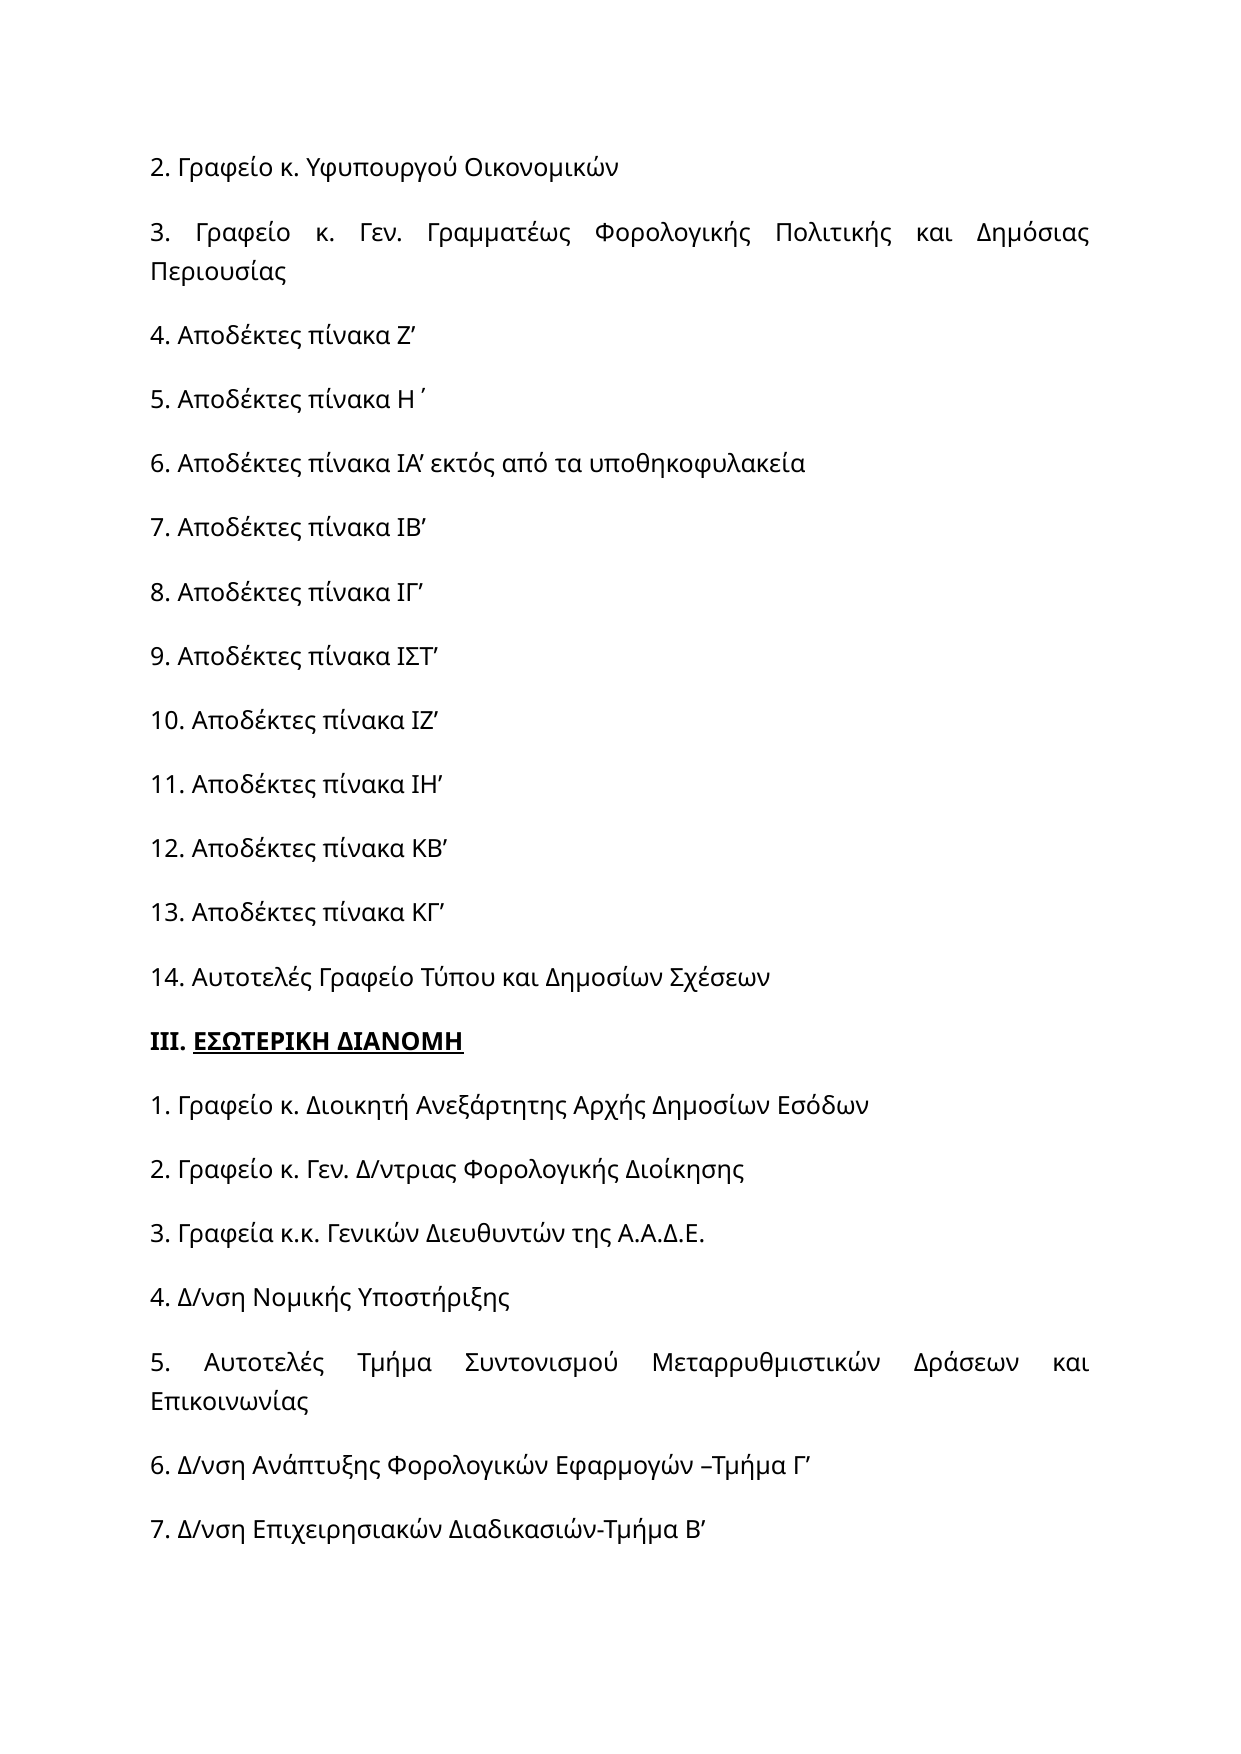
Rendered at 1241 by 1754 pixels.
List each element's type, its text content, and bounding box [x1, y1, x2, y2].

text 2. Γραφείο κ. Γεν. Δ/ντριας Φορολογικής Διοίκησης [150, 1152, 1090, 1186]
text 4. Δ/νση Νομικής Υποστήριξης [150, 1280, 1090, 1314]
text 7. Δ/νση Επιχειρησιακών Διαδικασιών-Τμήμα Β’ [150, 1512, 1090, 1546]
text 5. Αυτοτελές Τμήμα Συντονισμού Μεταρρυθμιστικών Δράσεων και Επικοινωνίας [150, 1344, 1090, 1417]
text 3. Γραφεία κ.κ. Γενικών Διευθυντών της Α.Α.Δ.Ε. [150, 1216, 1090, 1250]
text 5. Αποδέκτες πίνακα Η΄ [150, 382, 1090, 416]
text 3. Γραφείο κ. Γεν. Γραμματέως Φορολογικής Πολιτικής και Δημόσιας Περιουσίας [150, 214, 1090, 287]
text 11. Αποδέκτες πίνακα ΙΗ’ [150, 767, 1090, 801]
text 10. Αποδέκτες πίνακα ΙΖ’ [150, 702, 1090, 737]
text 6. Αποδέκτες πίνακα ΙΑ’ εκτός από τα υποθηκοφυλακεία [150, 446, 1090, 480]
text 12. Αποδέκτες πίνακα ΚΒ’ [150, 831, 1090, 865]
text 6. Δ/νση Ανάπτυξης Φορολογικών Εφαρμογών –Τμήμα Γ’ [150, 1447, 1090, 1482]
text 8. Αποδέκτες πίνακα ΙΓ’ [150, 574, 1090, 608]
text ΙΙΙ. ΕΣΩΤΕΡΙΚΗ ΔΙΑΝΟΜΗ [150, 1023, 1090, 1057]
text 9. Αποδέκτες πίνακα ΙΣΤ’ [150, 638, 1090, 672]
text 4. Αποδέκτες πίνακα Ζ’ [150, 317, 1090, 352]
text 14. Αυτοτελές Γραφείο Τύπου και Δημοσίων Σχέσεων [150, 959, 1090, 993]
text 2. Γραφείο κ. Υφυπουργού Οικονομικών [150, 150, 1090, 184]
text 7. Αποδέκτες πίνακα ΙΒ’ [150, 510, 1090, 544]
text 13. Αποδέκτες πίνακα ΚΓ’ [150, 895, 1090, 929]
text 1. Γραφείο κ. Διοικητή Ανεξάρτητης Αρχής Δημοσίων Εσόδων [150, 1087, 1090, 1122]
